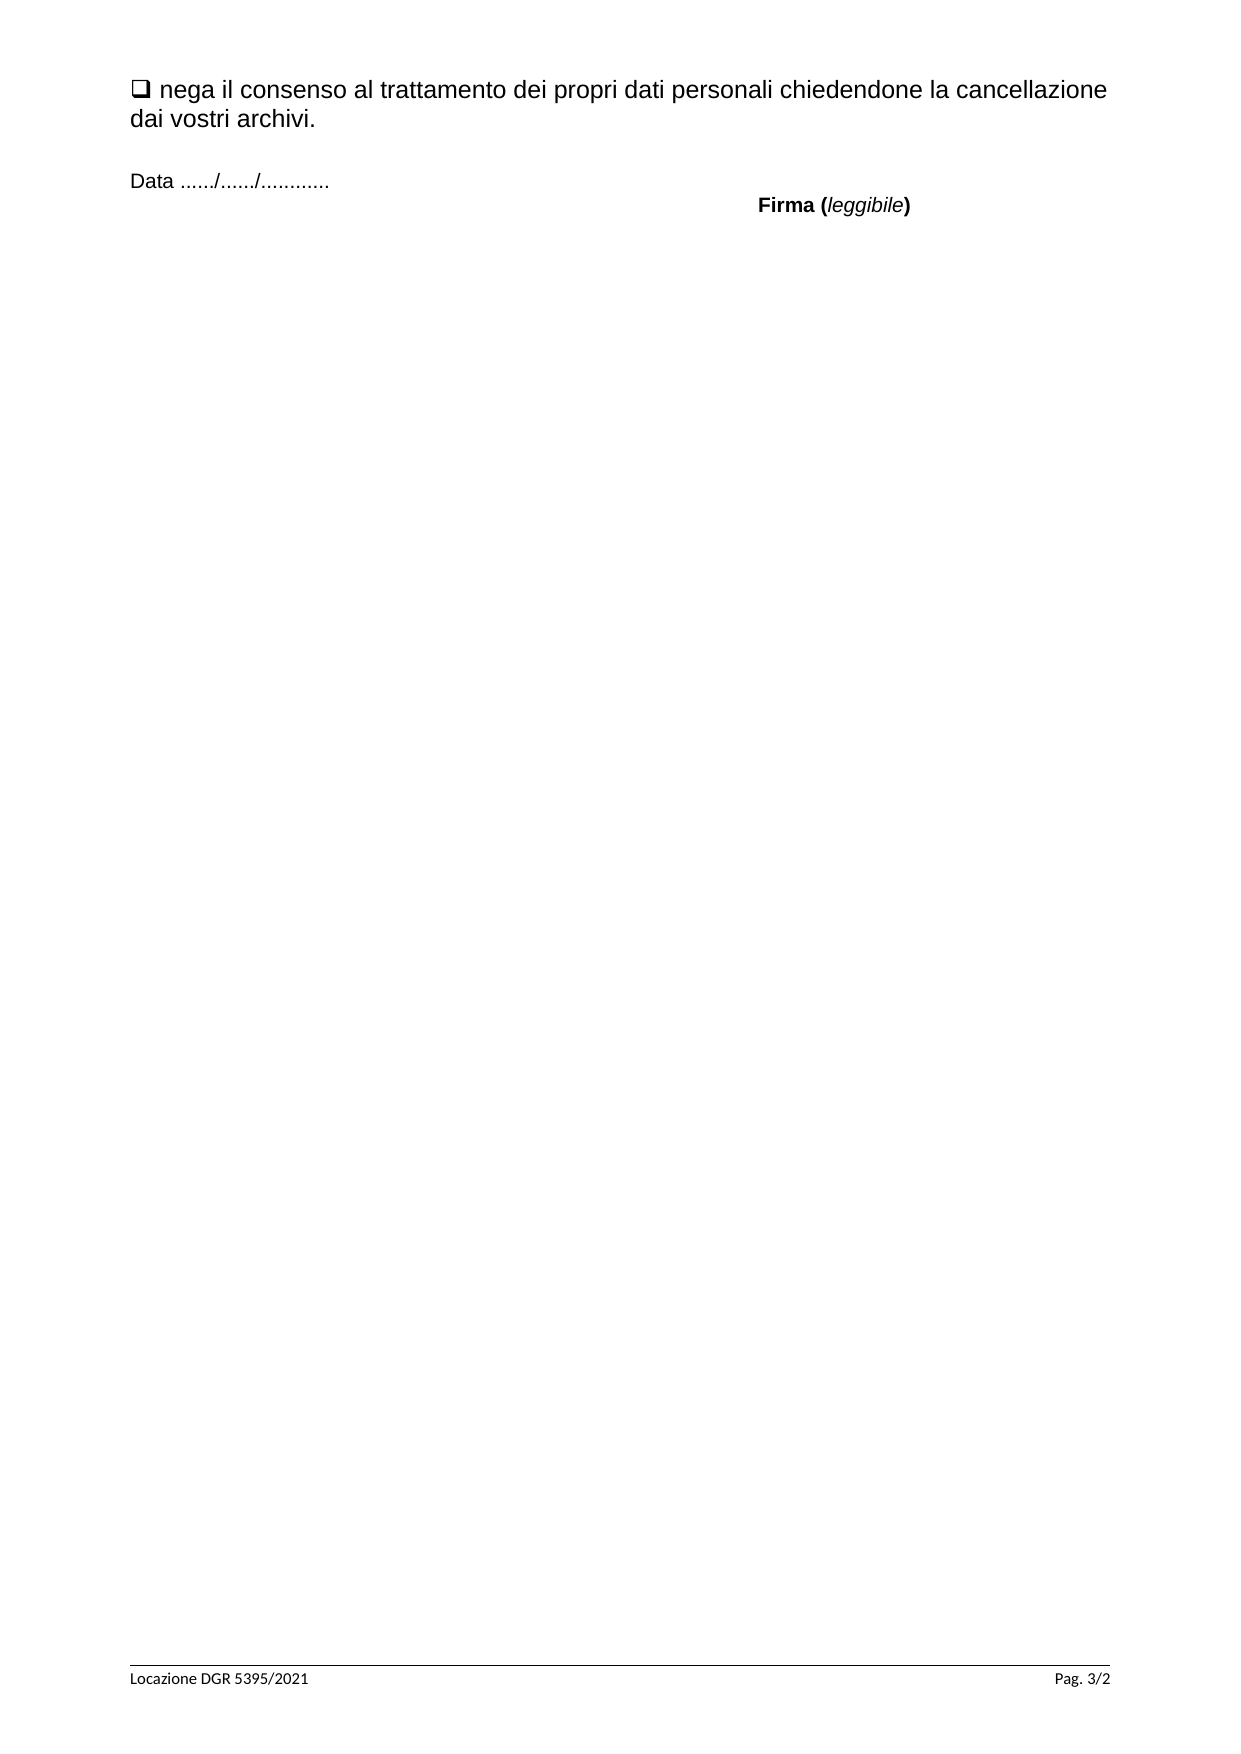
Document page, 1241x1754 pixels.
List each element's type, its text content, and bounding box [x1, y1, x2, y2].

text Firma (leggibile) [558, 193, 1110, 217]
text Data ....../....../............ [130, 169, 1110, 193]
text  nega il consenso al trattamento dei propri dati personali chiedendone la cancellazione dai vostri archivi. [130, 75, 1110, 133]
